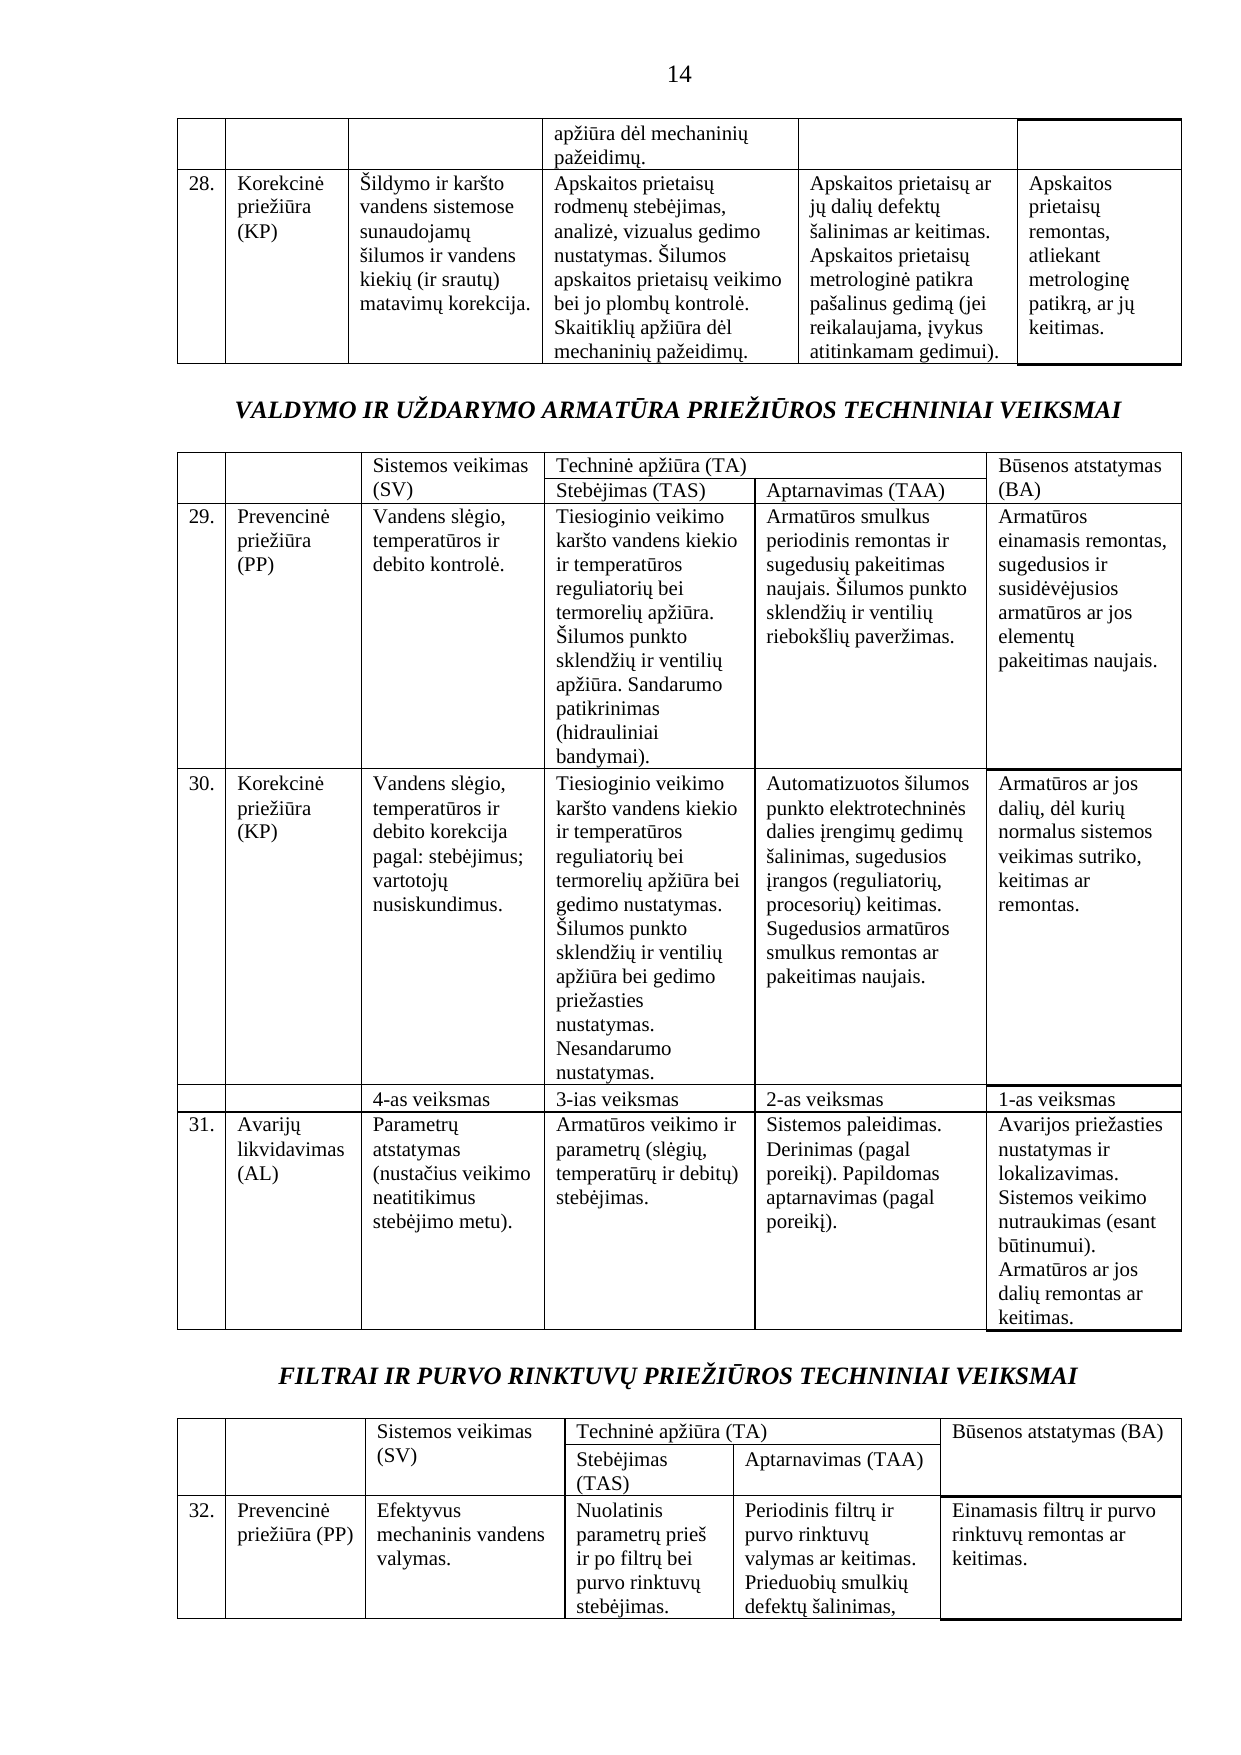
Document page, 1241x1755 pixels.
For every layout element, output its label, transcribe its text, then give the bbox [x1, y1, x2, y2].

table_cell [349, 119, 542, 169]
table_header Būsenos atstatymas (BA) [941, 1419, 1181, 1495]
table_cell Vandens slėgio, temperatūros ir debito kontrolė. [362, 504, 544, 768]
table_header [226, 1419, 365, 1495]
table_cell Apskaitos prietaisų remontas, atliekant metrologinę patikrą, ar jų keitimas. [1018, 170, 1181, 363]
table_cell Avarijų likvidavimas (AL) [226, 1113, 361, 1329]
table_header Būsenos atstatymas (BA) [987, 453, 1181, 502]
table_cell Prevencinė priežiūra (PP) [226, 1496, 365, 1618]
table_cell 3-ias veiksmas [545, 1085, 754, 1111]
table_cell [178, 1085, 225, 1111]
table_cell Aptarnavimas (TAA) [756, 479, 986, 502]
table_cell Korekcinė priežiūra (KP) [226, 170, 348, 363]
table_cell Parametrų atstatymas (nustačius veikimo neatitikimus stebėjimo metu). [362, 1113, 544, 1329]
table_cell Efektyvus mechaninis vandens valymas. [366, 1496, 564, 1618]
table_cell Armatūros ar jos dalių, dėl kurių normalus sistemos veikimas sutriko, keitimas ar remontas. [987, 771, 1181, 1084]
table_cell Nuolatinis parametrų prieš ir po filtrų bei purvo rinktuvų stebėjimas. [566, 1496, 733, 1618]
table_cell Prevencinė priežiūra (PP) [226, 504, 361, 768]
table_cell [799, 119, 1017, 169]
table_cell [178, 119, 225, 169]
table_cell 31. [178, 1113, 225, 1329]
table_cell Apskaitos prietaisų rodmenų stebėjimas, analizė, vizualus gedimo nustatymas. Šilumos apskaitos prietaisų veikimo bei jo plombų kontrolė. Skaitiklių apžiūra dėl mechaninių pažeidimų. [543, 170, 798, 363]
table_header [178, 453, 225, 502]
table_cell Šildymo ir karšto vandens sistemose sunaudojamų šilumos ir vandens kiekių (ir srautų) matavimų korekcija. [349, 170, 542, 363]
table_cell 1-as veiksmas [987, 1087, 1181, 1111]
table_cell Armatūros veikimo ir parametrų (slėgių, temperatūrų ir debitų) stebėjimas. [545, 1113, 754, 1329]
table_cell [1018, 121, 1181, 169]
table_cell Tiesioginio veikimo karšto vandens kiekio ir temperatūros reguliatorių bei termorelių apžiūra. Šilumos punkto sklendžių ir ventilių apžiūra. Sandarumo patikrinimas (hidrauliniai bandymai). [545, 504, 754, 768]
table_cell Stebėjimas (TAS) [566, 1445, 733, 1495]
table_cell 32. [178, 1496, 225, 1618]
table_header Sistemos veikimas (SV) [366, 1419, 564, 1495]
table_cell Armatūros einamasis remontas, sugedusios ir susidėvėjusios armatūros ar jos elementų pakeitimas naujais. [987, 504, 1181, 768]
table_cell Vandens slėgio, temperatūros ir debito korekcija pagal: stebėjimus; vartotojų nusiskundimus. [362, 769, 544, 1084]
table_cell Automatizuotos šilumos punkto elektrotechninės dalies įrengimų gedimų šalinimas, sugedusios įrangos (reguliatorių, procesorių) keitimas. Sugedusios armatūros smulkus remontas ar pakeitimas naujais. [756, 769, 986, 1084]
table_cell apžiūra dėl mechaninių pažeidimų. [543, 119, 798, 169]
table_header Sistemos veikimas (SV) [362, 453, 544, 502]
table_cell Korekcinė priežiūra (KP) [226, 769, 361, 1084]
table_header [178, 1419, 225, 1495]
table_cell Stebėjimas (TAS) [545, 479, 754, 502]
table_header Techninė apžiūra (TA) [566, 1419, 940, 1443]
table_header Techninė apžiūra (TA) [545, 453, 986, 477]
table_cell 28. [178, 170, 225, 363]
table_cell Avarijos priežasties nustatymas ir lokalizavimas. Sistemos veikimo nutraukimas (esant būtinumui). Armatūros ar jos dalių remontas ar keitimas. [987, 1113, 1181, 1329]
table_cell Periodinis filtrų ir purvo rinktuvų valymas ar keitimas. Prieduobių smulkių defektų šalinimas, [734, 1496, 940, 1618]
text VALDYMO IR UŽDARYMO ARMATŪRA PRIEŽIŪROS TECHNINIAI VEIKSMAI [177, 395, 1181, 423]
table_cell 30. [178, 769, 225, 1084]
table_cell 4-as veiksmas [362, 1085, 544, 1111]
table_cell Sistemos paleidimas. Derinimas (pagal poreikį). Papildomas aptarnavimas (pagal poreikį). [756, 1113, 986, 1329]
table_cell Aptarnavimas (TAA) [734, 1445, 940, 1495]
table_cell [226, 1085, 361, 1111]
table_cell 2-as veiksmas [756, 1085, 986, 1111]
table_header [226, 453, 361, 502]
table_cell 29. [178, 504, 225, 768]
table_cell [226, 119, 348, 169]
table_cell Tiesioginio veikimo karšto vandens kiekio ir temperatūros reguliatorių bei termorelių apžiūra bei gedimo nustatymas. Šilumos punkto sklendžių ir ventilių apžiūra bei gedimo priežasties nustatymas. Nesandarumo nustatymas. [545, 769, 754, 1084]
table_cell Apskaitos prietaisų ar jų dalių defektų šalinimas ar keitimas. Apskaitos prietaisų metrologinė patikra pašalinus gedimą (jei reikalaujama, įvykus atitinkamam gedimui). [799, 170, 1017, 363]
table_cell Armatūros smulkus periodinis remontas ir sugedusių pakeitimas naujais. Šilumos punkto sklendžių ir ventilių riebokšlių paveržimas. [756, 504, 986, 768]
text FILTRAI IR PURVO RINKTUVŲ PRIEŽIŪROS TECHNINIAI VEIKSMAI [177, 1361, 1181, 1389]
table_cell Einamasis filtrų ir purvo rinktuvų remontas ar keitimas. [941, 1498, 1181, 1618]
